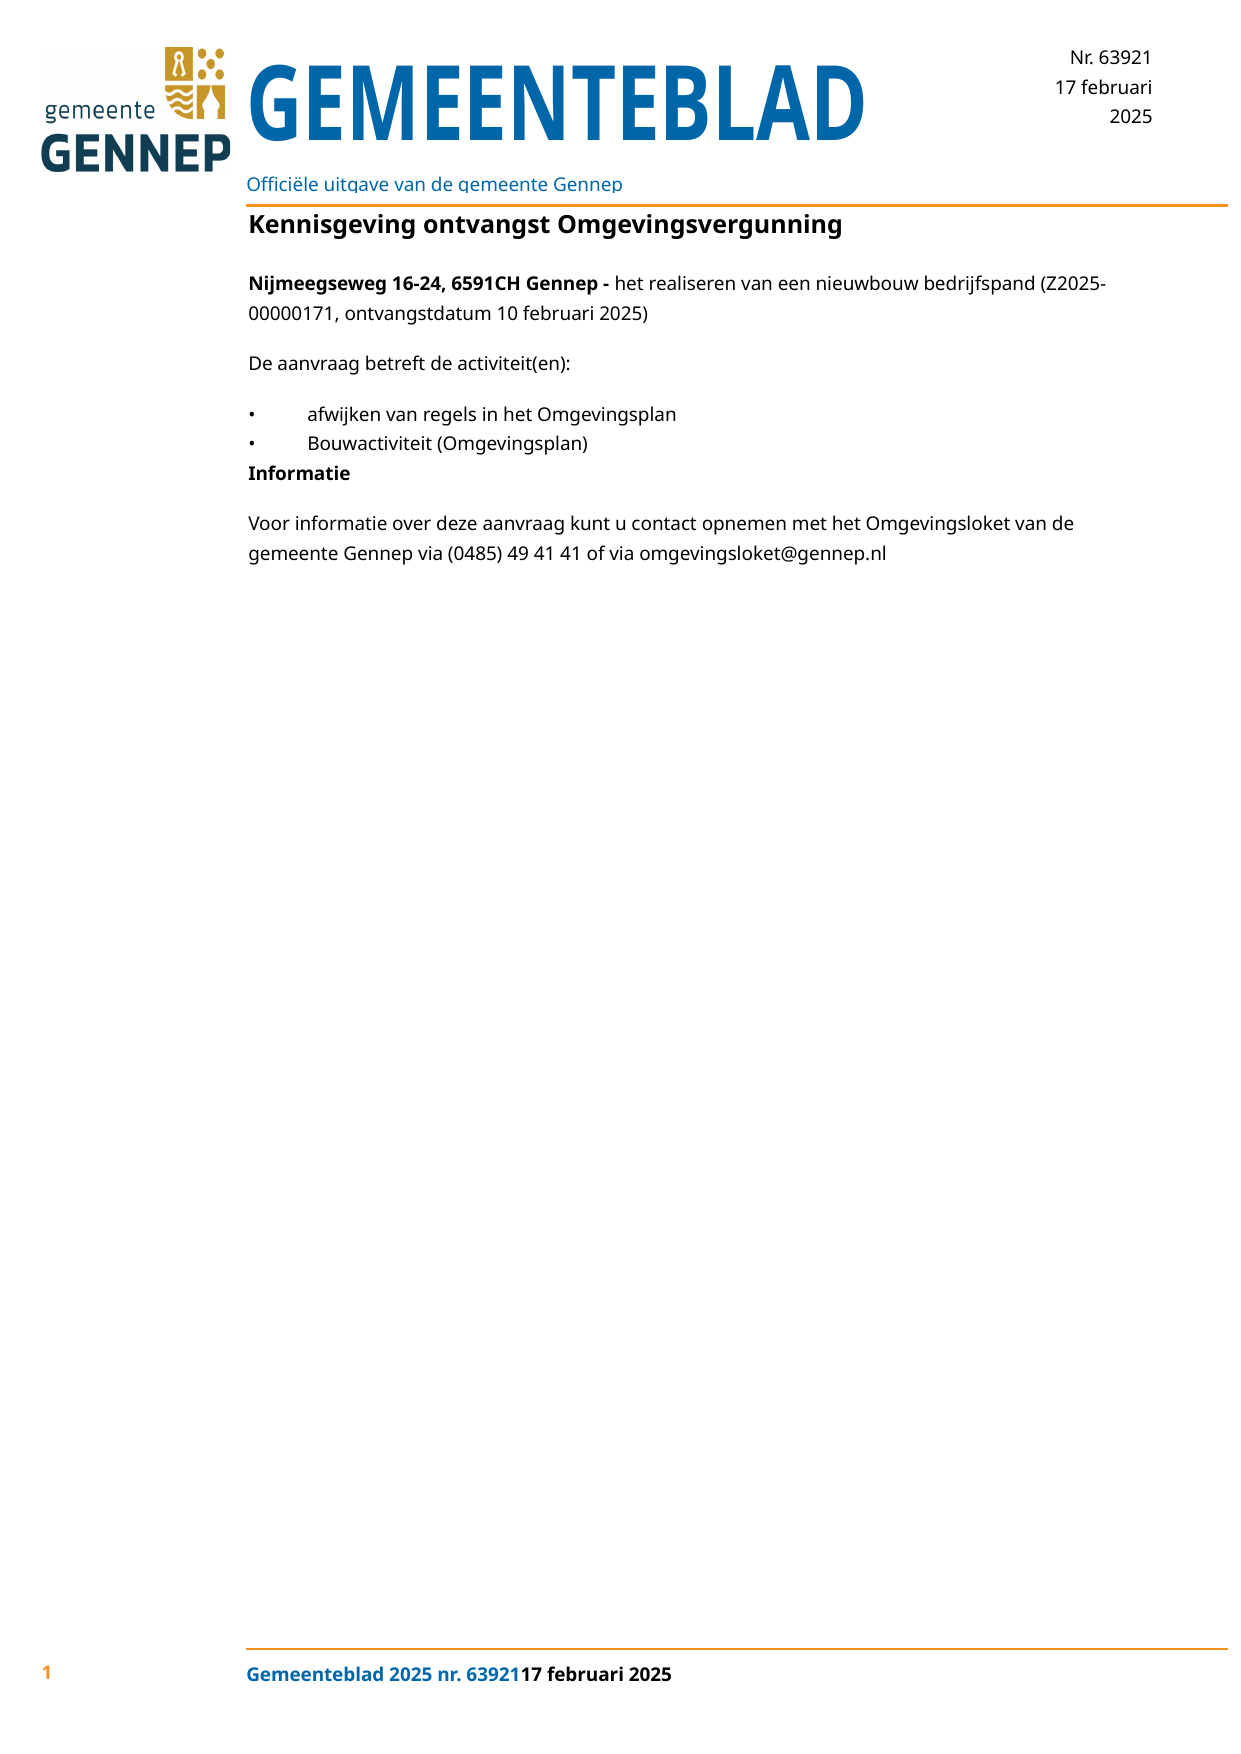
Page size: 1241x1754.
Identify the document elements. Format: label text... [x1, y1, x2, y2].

text Kennisgeving ontvangst Omgevingsvergunning [248, 207, 1152, 241]
list afwijken van regels in het Omgevingsplan [248, 401, 1152, 426]
text Informatie [248, 460, 1152, 486]
picture [41, 47, 231, 172]
text Nijmeegseweg 16-24, 6591CH Gennep - het realiseren van een nieuwbouw bedrijfspand (Z2025-00000171, ontvangstdatum 10 februari 2025) [248, 270, 1152, 326]
text Voor informatie over deze aanvraag kunt u contact opnemen met het Omgevingsloket van de gemeente Gennep via (0485) 49 41 41 of via omgevingsloket@gennep.nl [248, 510, 1152, 566]
text De aanvraag betreft de activiteit(en): [248, 350, 1152, 376]
list Bouwactiviteit (Omgevingsplan) [248, 430, 1152, 456]
